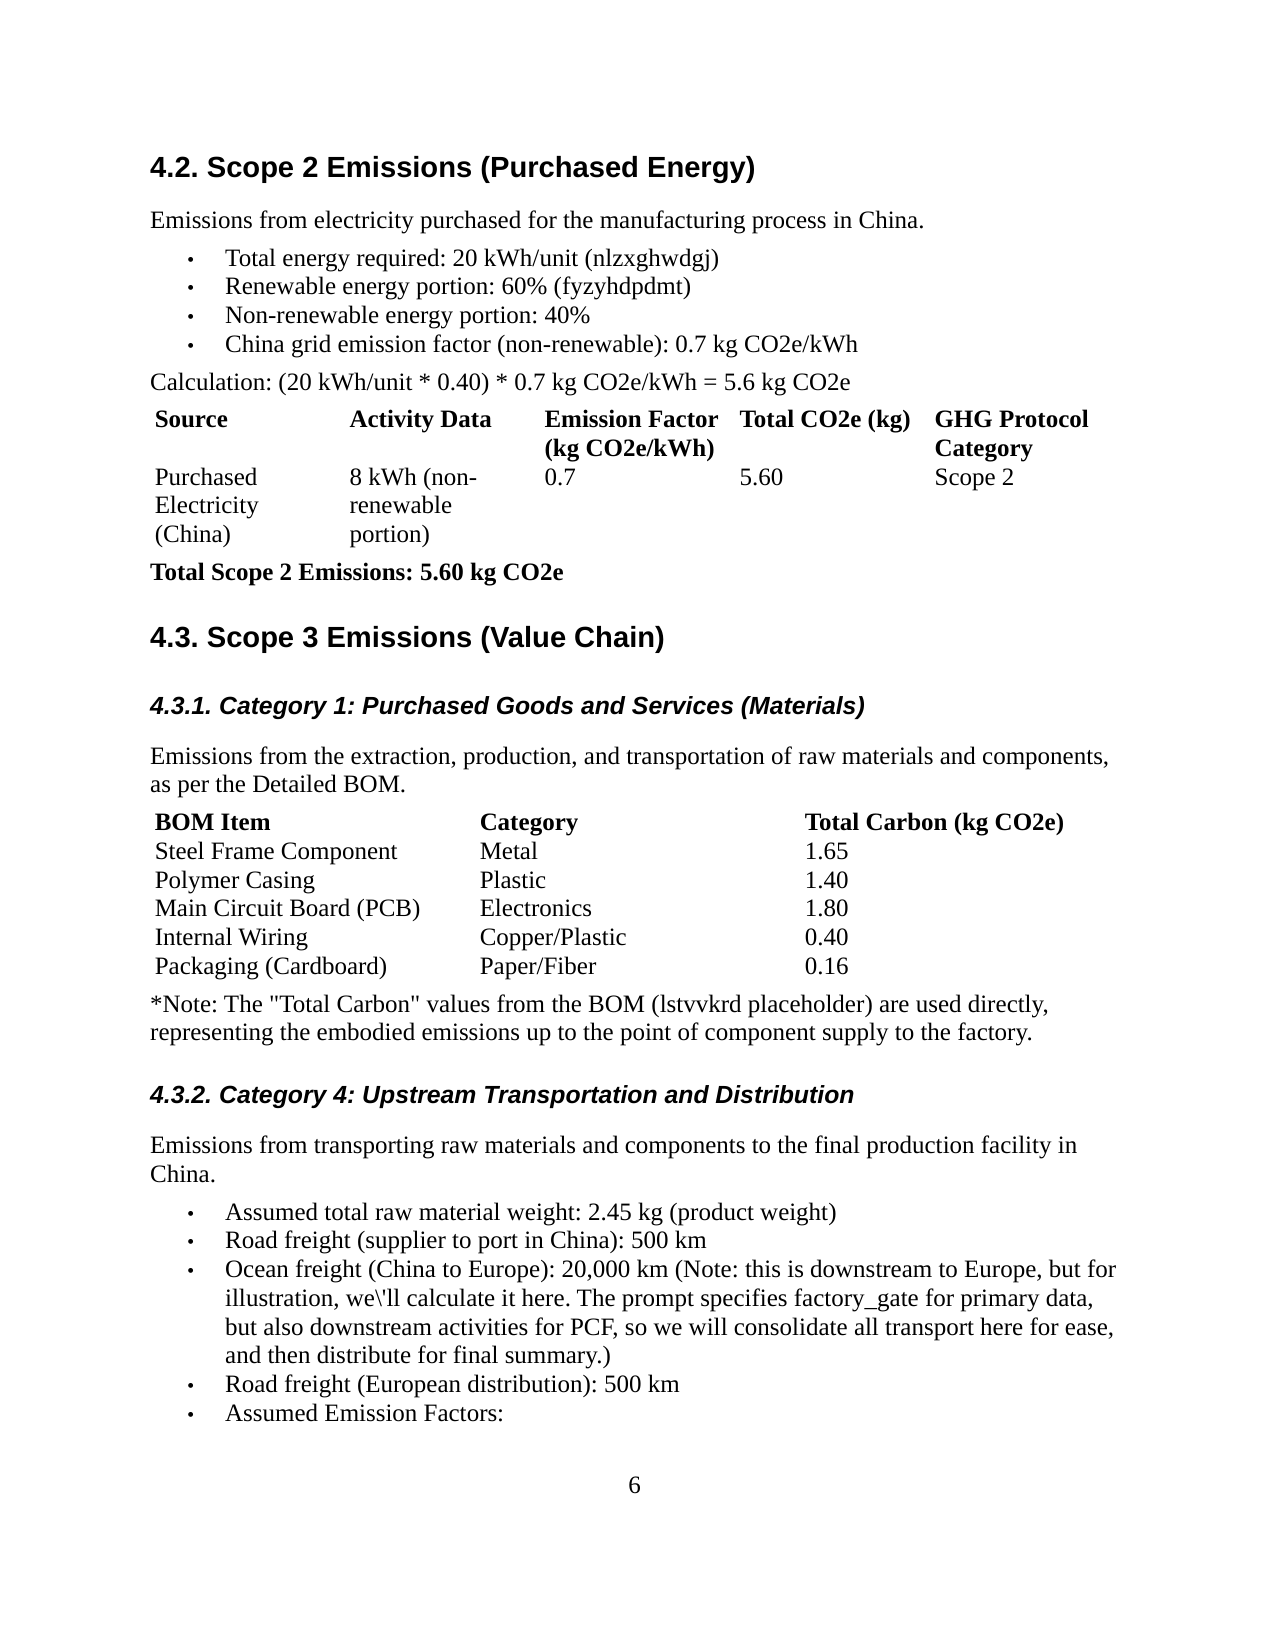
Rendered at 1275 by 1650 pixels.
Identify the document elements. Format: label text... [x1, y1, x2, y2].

list Road freight (supplier to port in China): 500 km [187, 1225, 1125, 1254]
table_cell Packaging (Cardboard) [150, 951, 475, 980]
list Assumed Emission Factors: [187, 1398, 1125, 1427]
subtitle 4.3.1. Category 1: Purchased Goods and Services (Materials) [150, 691, 1125, 719]
table_header GHG Protocol Category [930, 404, 1125, 462]
table_cell 0.16 [800, 951, 1125, 980]
table_cell Main Circuit Board (PCB) [150, 894, 475, 922]
text Emissions from transporting raw materials and components to the final production facility in China. [150, 1130, 1125, 1188]
table_cell 1.65 [800, 836, 1125, 865]
list Renewable energy portion: 60% (fyzyhdpdmt) [187, 271, 1125, 300]
list Assumed total raw material weight: 2.45 kg (product weight) [187, 1197, 1125, 1225]
table_header Activity Data [345, 404, 540, 462]
table_cell 0.40 [800, 922, 1125, 951]
subtitle 4.2. Scope 2 Emissions (Purchased Energy) [150, 150, 1125, 183]
table_cell 1.80 [800, 894, 1125, 922]
table_cell Scope 2 [930, 462, 1125, 548]
table_header Category [475, 807, 800, 836]
list China grid emission factor (non-renewable): 0.7 kg CO2e/kWh [187, 329, 1125, 358]
text *Note: The "Total Carbon" values from the BOM (lstvvkrd placeholder) are used directly, representing the embodied emissions up to the point of component supply to the factory. [150, 989, 1125, 1046]
table_cell 8 kWh (non-renewable portion) [345, 462, 540, 548]
table_header Total Carbon (kg CO2e) [800, 807, 1125, 836]
table_header BOM Item [150, 807, 475, 836]
text Emissions from electricity purchased for the manufacturing process in China. [150, 205, 1125, 234]
list Non-renewable energy portion: 40% [187, 300, 1125, 329]
text Emissions from the extraction, production, and transportation of raw materials and components, as per the Detailed BOM. [150, 741, 1125, 798]
table_cell Polymer Casing [150, 865, 475, 893]
list Ocean freight (China to Europe): 20,000 km (Note: this is downstream to Europe, but for illustration, we\'ll calculate it here. The prompt specifies factory_gate for primary data, but also downstream activities for PCF, so we will consolidate all transport here for ease, and then distribute for final summary.) [187, 1254, 1125, 1369]
table_cell 1.40 [800, 865, 1125, 893]
table_header Emission Factor (kg CO2e/kWh) [540, 404, 735, 462]
subtitle 4.3.2. Category 4: Upstream Transportation and Distribution [150, 1080, 1125, 1109]
subtitle 4.3. Scope 3 Emissions (Value Chain) [150, 620, 1125, 653]
table_cell Metal [475, 836, 800, 865]
table_header Source [150, 404, 345, 462]
list Road freight (European distribution): 500 km [187, 1369, 1125, 1398]
table_cell Internal Wiring [150, 922, 475, 951]
table_cell Purchased Electricity (China) [150, 462, 345, 548]
text Calculation: (20 kWh/unit * 0.40) * 0.7 kg CO2e/kWh = 5.6 kg CO2e [150, 367, 1125, 395]
table_cell Paper/Fiber [475, 951, 800, 980]
table_cell 5.60 [735, 462, 930, 548]
table_header Total CO2e (kg) [735, 404, 930, 462]
table_cell Steel Frame Component [150, 836, 475, 865]
table_cell Plastic [475, 865, 800, 893]
list Total energy required: 20 kWh/unit (nlzxghwdgj) [187, 243, 1125, 271]
table_cell 0.7 [540, 462, 735, 548]
table_cell Copper/Plastic [475, 922, 800, 951]
table_cell Electronics [475, 894, 800, 922]
text Total Scope 2 Emissions: 5.60 kg CO2e [150, 557, 1125, 586]
